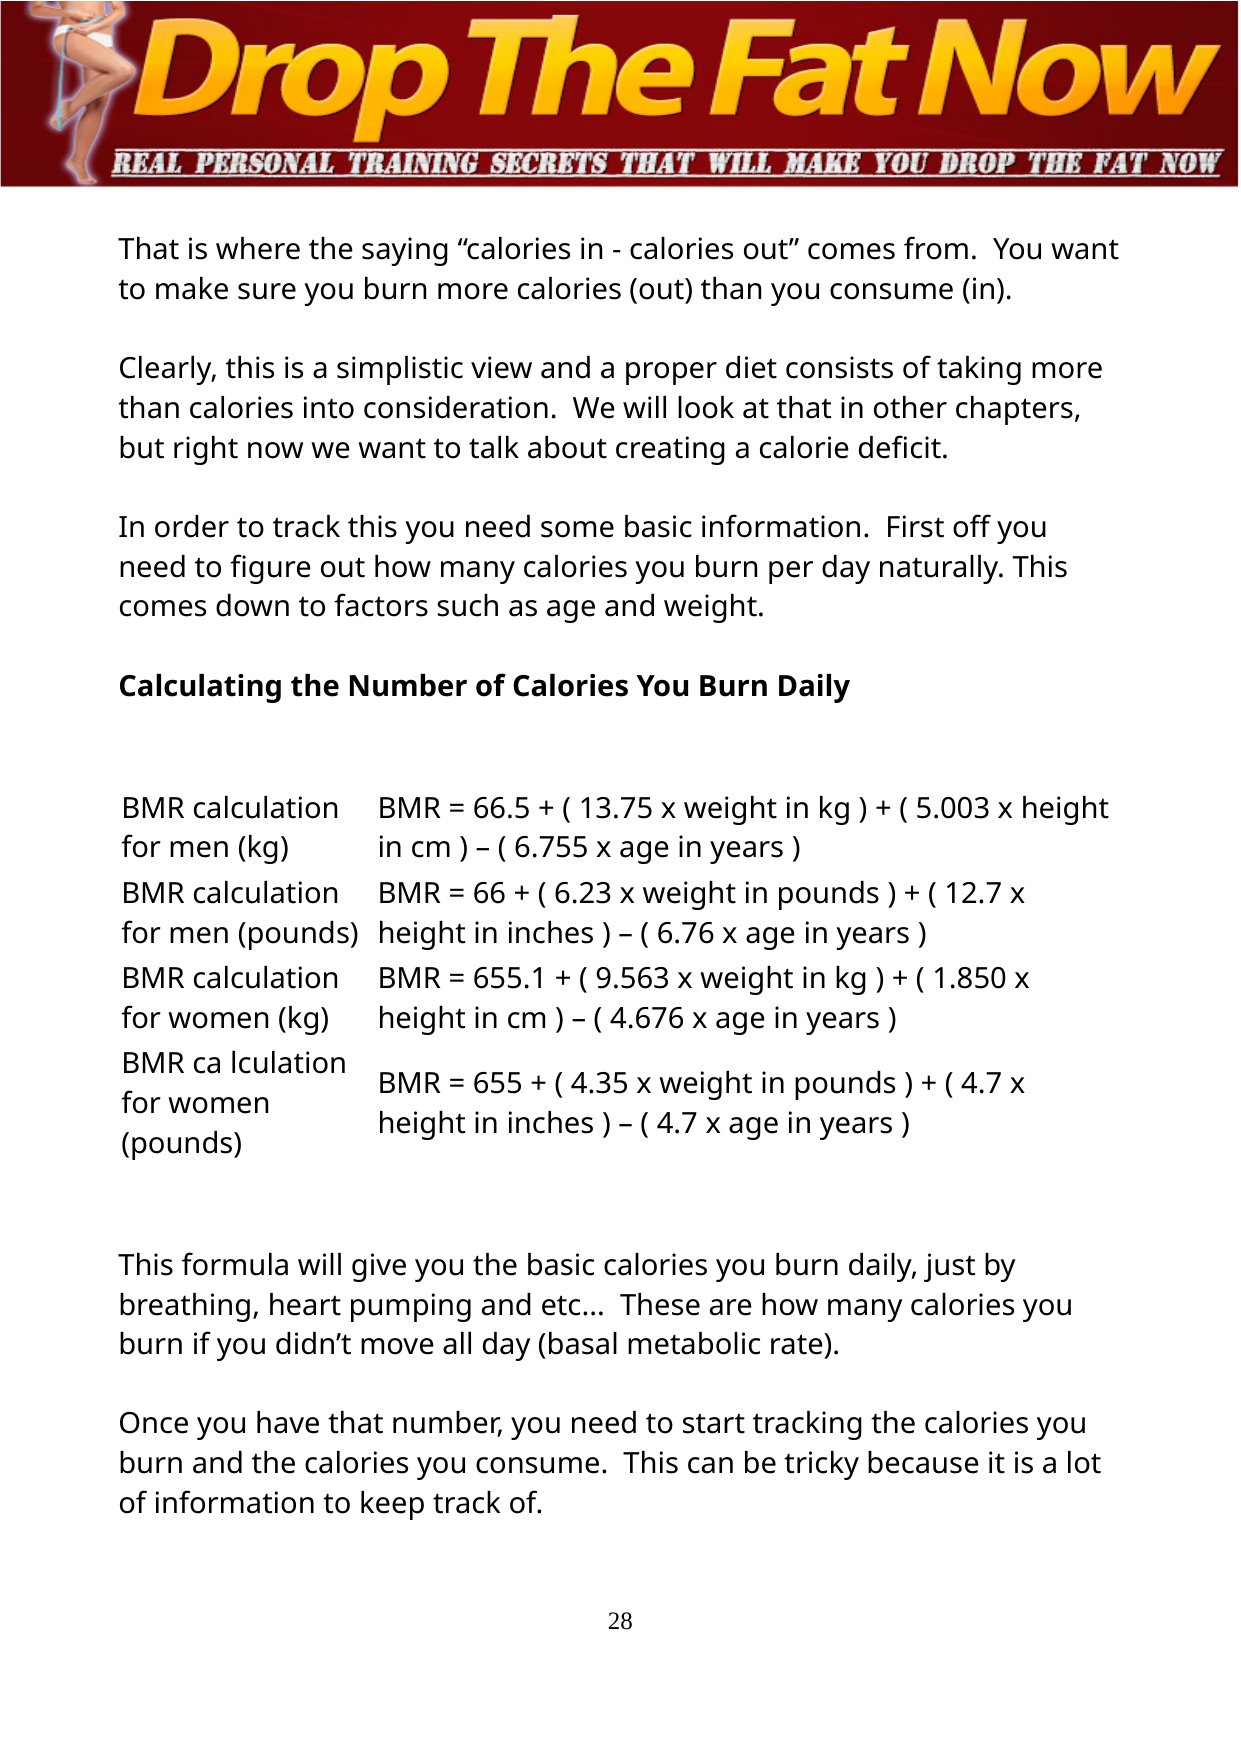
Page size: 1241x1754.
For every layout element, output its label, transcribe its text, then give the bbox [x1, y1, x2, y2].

table_header BMR = 66.5 + ( 13.75 x weight in kg ) + ( 5.003 x height in cm ) – ( 6.755 x age in years ) [374, 784, 1122, 869]
text Clearly, this is a simplistic view and a proper diet consists of taking more than calories into consideration. We will look at that in other chapters, but right now we want to talk about creating a calorie deficit. [118, 348, 1122, 467]
text This formula will give you the basic calories you burn daily, just by breathing, heart pumping and etc... These are how many calories you burn if you didn’t move all day (basal metabolic rate). [118, 1244, 1122, 1363]
text In order to track this you need some basic information. First off you need to figure out how many calories you burn per day naturally. This comes down to factors such as age and weight. [118, 506, 1122, 625]
table_header BMR calculation for men (kg) [118, 784, 374, 869]
table_cell BMR calculation for men (pounds) [118, 869, 374, 954]
picture [0, 1, 1239, 189]
text That is where the saying “calories in - calories out” comes from. You want to make sure you burn more calories (out) than you consume (in). [118, 228, 1122, 308]
table_cell BMR = 66 + ( 6.23 x weight in pounds ) + ( 12.7 x height in inches ) – ( 6.76 x age in years ) [374, 869, 1122, 954]
table_cell BMR = 655.1 + ( 9.563 x weight in kg ) + ( 1.850 x height in cm ) – ( 4.676 x age in years ) [374, 955, 1122, 1040]
table_cell BMR ca lculation for women (pounds) [118, 1040, 374, 1165]
text Calculating the Number of Calories You Burn Daily [118, 665, 1122, 705]
table_cell BMR calculation for women (kg) [118, 955, 374, 1040]
text Once you have that number, you need to start tracking the calories you burn and the calories you consume. This can be tricky because it is a lot of information to keep track of. [118, 1403, 1122, 1522]
table_cell BMR = 655 + ( 4.35 x weight in pounds ) + ( 4.7 x height in inches ) – ( 4.7 x age in years ) [374, 1040, 1122, 1165]
